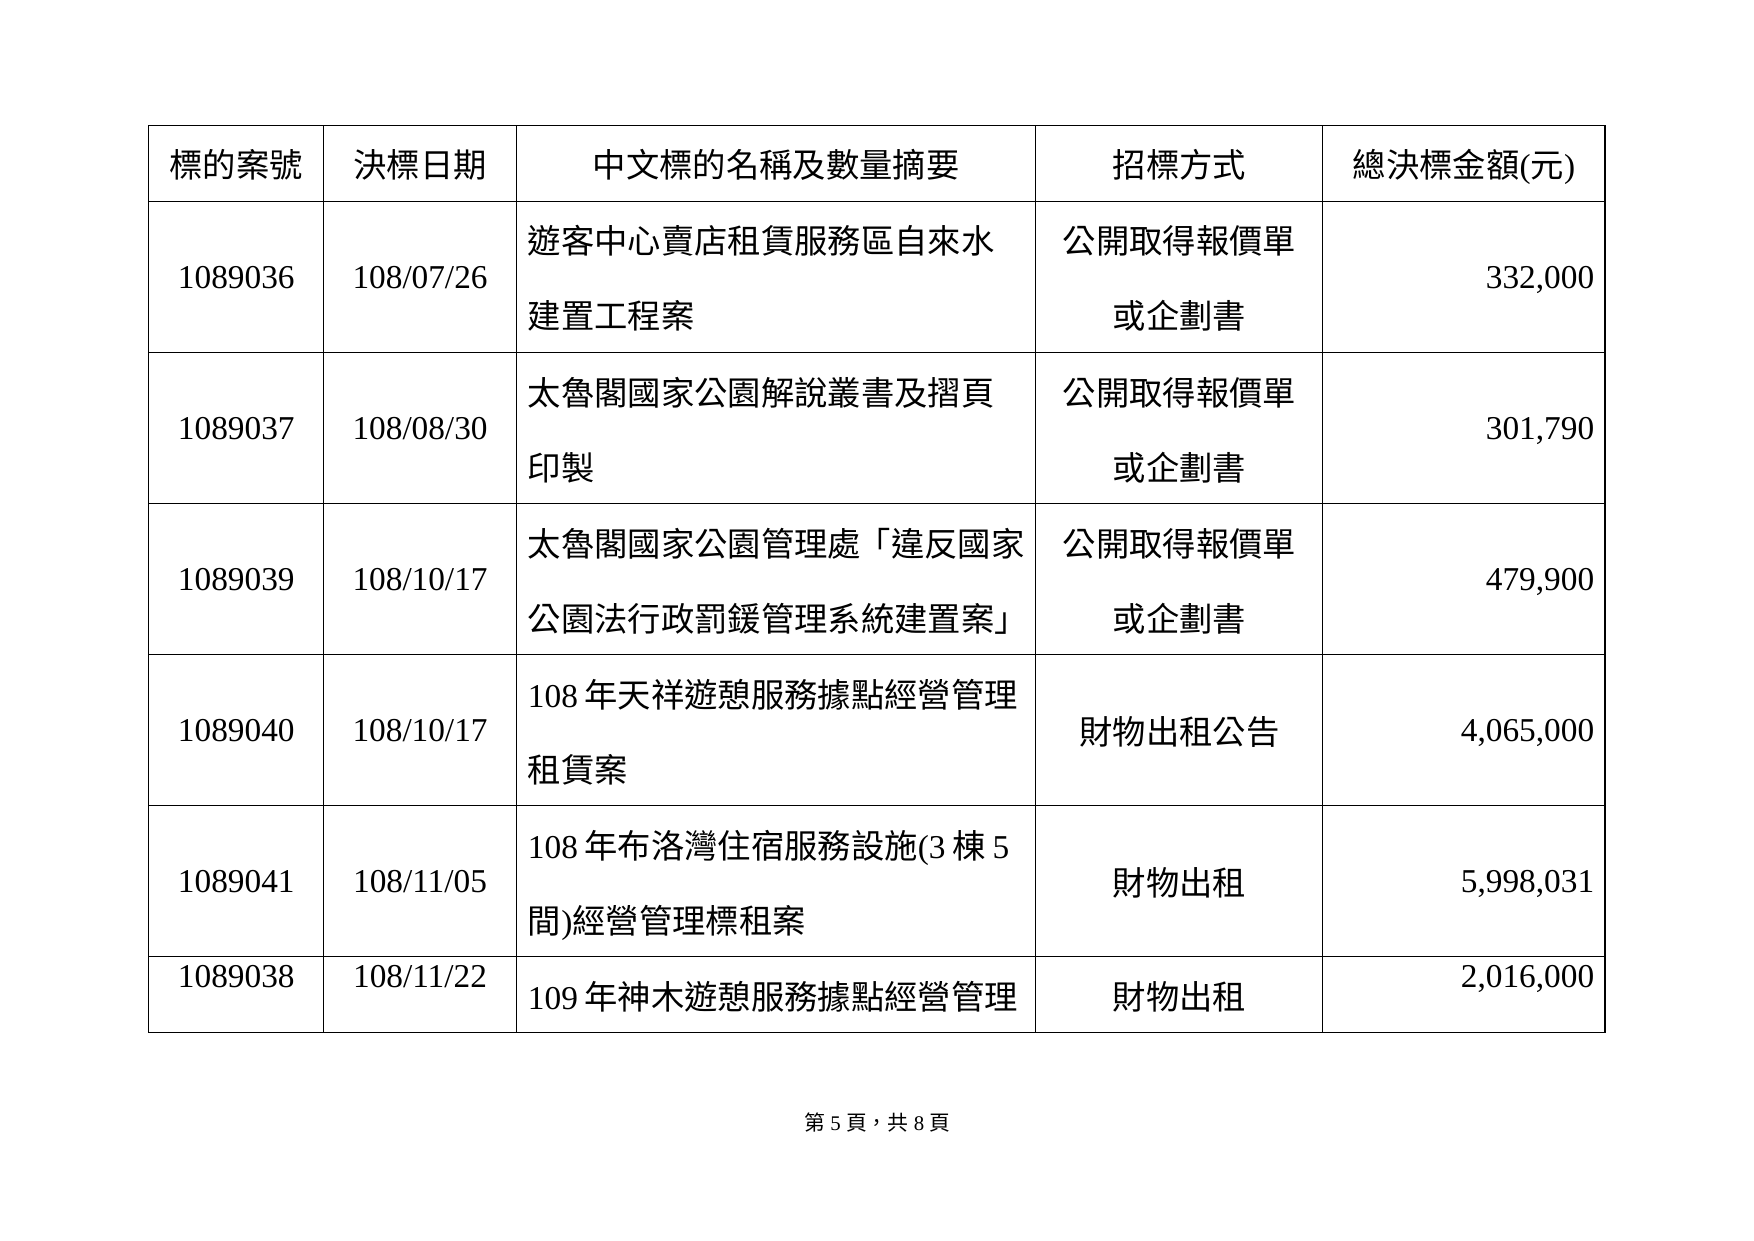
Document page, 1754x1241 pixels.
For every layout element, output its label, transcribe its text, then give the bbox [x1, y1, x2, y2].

table_cell 108/08/30 [324, 353, 516, 503]
table_cell 332,000 [1323, 202, 1604, 352]
table_cell 479,900 [1323, 504, 1604, 654]
table_header 決標日期 [324, 126, 516, 201]
table_cell 遊客中心賣店租賃服務區自來水建置工程案 [517, 202, 1035, 352]
table_cell 108年天祥遊憩服務據點經營管理租賃案 [517, 655, 1035, 805]
table_header 標的案號 [149, 126, 323, 201]
table_cell 財物出租 [1036, 957, 1322, 1032]
table_header 中文標的名稱及數量摘要 [517, 126, 1035, 201]
table_cell 財物出租 [1036, 806, 1322, 956]
table_cell 公開取得報價單或企劃書 [1036, 202, 1322, 352]
table_cell 5,998,031 [1323, 806, 1604, 956]
table_cell 108年布洛灣住宿服務設施(3棟5間)經營管理標租案 [517, 806, 1035, 956]
table_cell 公開取得報價單或企劃書 [1036, 504, 1322, 654]
table_cell 108/07/26 [324, 202, 516, 352]
table_cell 108/10/17 [324, 504, 516, 654]
table_cell 2,016,000 [1323, 957, 1604, 1032]
table_cell 108/11/22 [324, 957, 516, 1032]
table_header 總決標金額(元) [1323, 126, 1604, 201]
table_cell 301,790 [1323, 353, 1604, 503]
table_cell 太魯閣國家公園管理處「違反國家公園法行政罰鍰管理系統建置案」 [517, 504, 1035, 654]
table_cell 109年神木遊憩服務據點經營管理 [517, 957, 1035, 1032]
table_header 招標方式 [1036, 126, 1322, 201]
table_cell 108/10/17 [324, 655, 516, 805]
table_cell 108/11/05 [324, 806, 516, 956]
table_cell 1089039 [149, 504, 323, 654]
table_cell 公開取得報價單或企劃書 [1036, 353, 1322, 503]
table_cell 1089037 [149, 353, 323, 503]
table_cell 1089040 [149, 655, 323, 805]
table_cell 太魯閣國家公園解說叢書及摺頁印製 [517, 353, 1035, 503]
table_cell 1089041 [149, 806, 323, 956]
table_cell 1089036 [149, 202, 323, 352]
table_cell 1089038 [149, 957, 323, 1032]
table_cell 財物出租公告 [1036, 655, 1322, 805]
table_cell 4,065,000 [1323, 655, 1604, 805]
